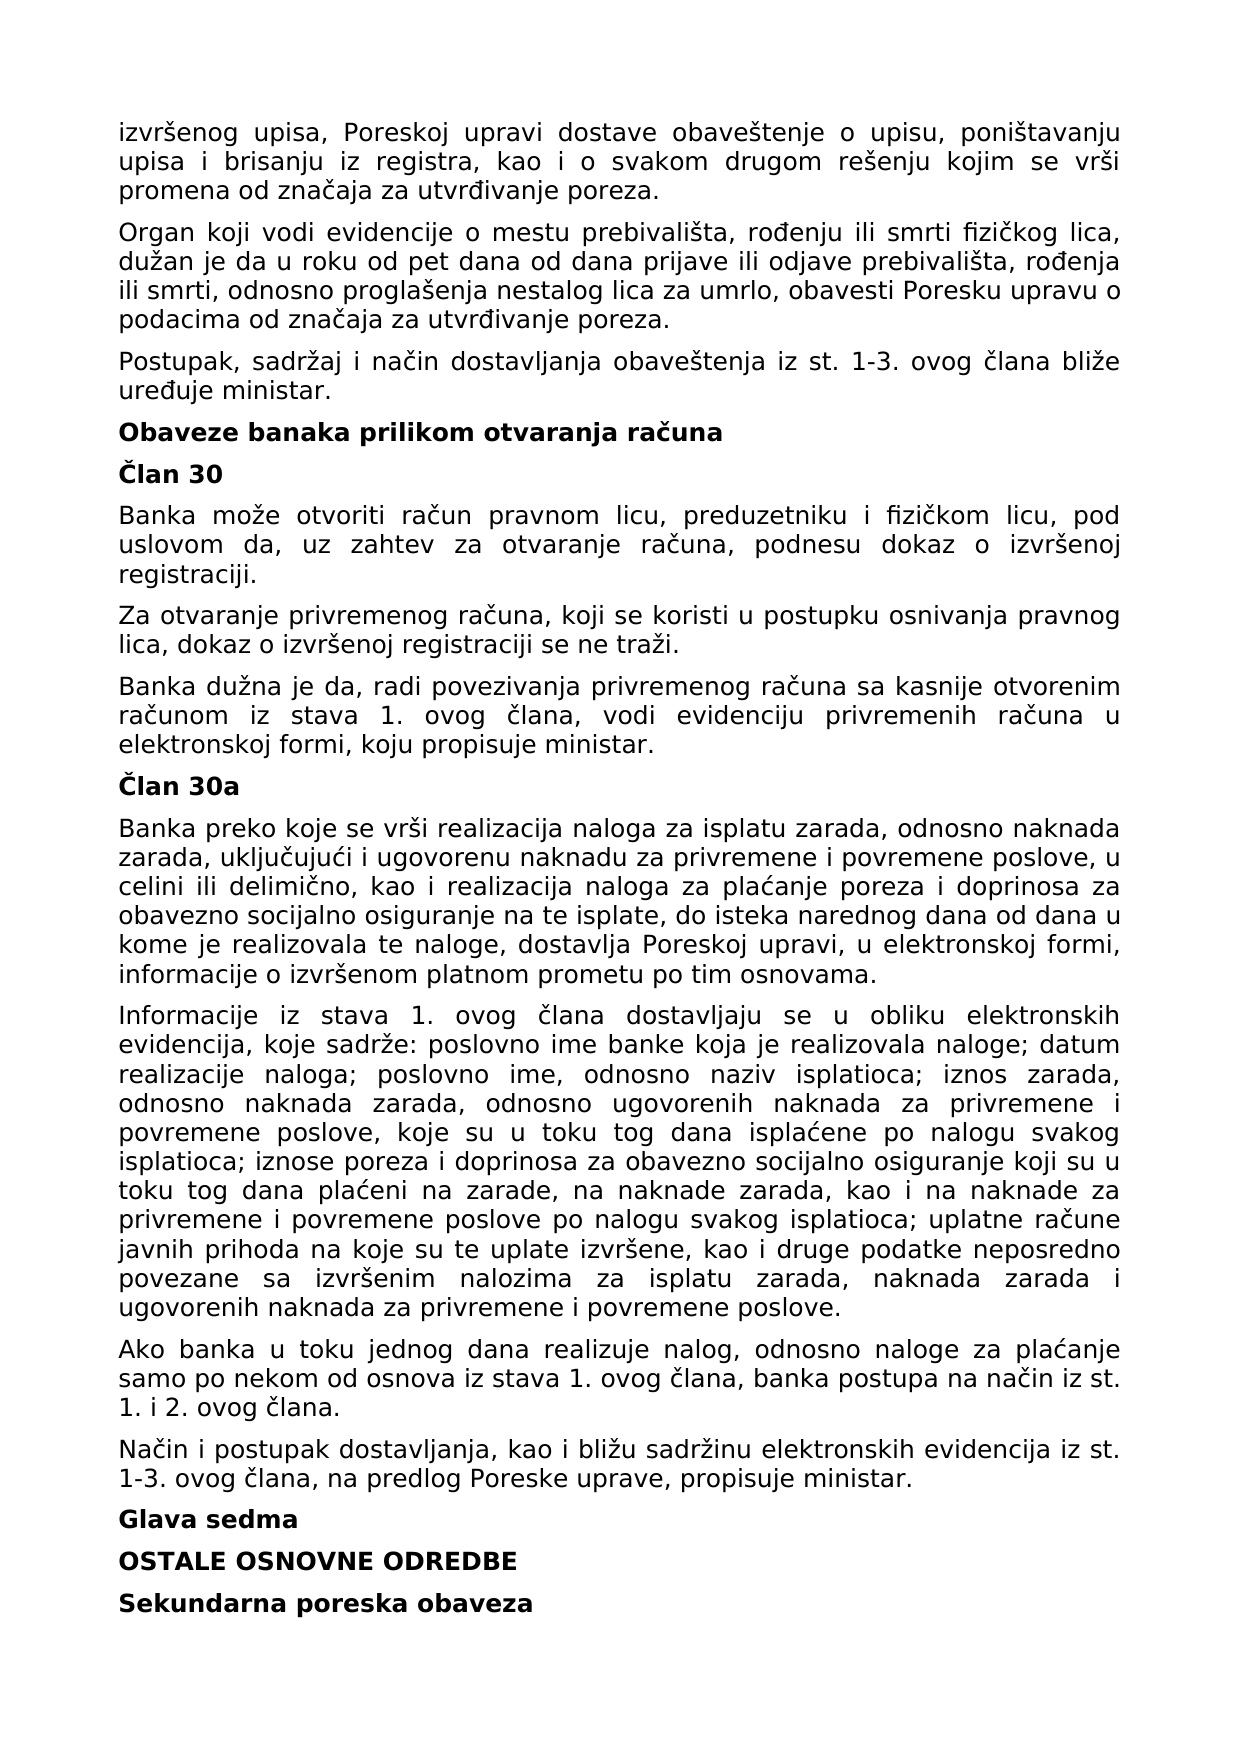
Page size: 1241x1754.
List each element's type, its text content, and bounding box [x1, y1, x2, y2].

text Način i postupak dostavljanja, kao i bližu sadržinu elektronskih evidencija iz st. 1-3. ovog člana, na predlog Poreske uprave, propisuje ministar. [118, 1435, 1122, 1493]
text izvršenog upisa, Poreskoj upravi dostave obaveštenje o upisu, poništavanju upisa i brisanju iz registra, kao i o svakom drugom rešenju kojim se vrši promena od značaja za utvrđivanje poreza. [118, 118, 1122, 206]
text Banka preko koje se vrši realizacija naloga za isplatu zarada, odnosno naknada zarada, uključujući i ugovorenu naknadu za privremene i povremene poslove, u celini ili delimično, kao i realizacija naloga za plaćanje poreza i doprinosa za obavezno socijalno osiguranje na te isplate, do isteka narednog dana od dana u kome je realizovala te naloge, dostavlja Poreskoj upravi, u elektronskoj formi, informacije o izvršenom platnom prometu po tim osnovama. [118, 814, 1122, 989]
text Sekundarna poreska obaveza [118, 1589, 1122, 1618]
text Organ koji vodi evidencije o mestu prebivališta, rođenju ili smrti fizičkog lica, dužan je da u roku od pet dana od dana prijave ili odjave prebivališta, rođenja ili smrti, odnosno proglašenja nestalog lica za umrlo, obavesti Poresku upravu o podacima od značaja za utvrđivanje poreza. [118, 218, 1122, 335]
text Banka dužna je da, radi povezivanja privremenog računa sa kasnije otvorenim računom iz stava 1. ovog člana, vodi evidenciju privremenih računa u elektronskoj formi, koju propisuje ministar. [118, 672, 1122, 760]
text Obaveze banaka prilikom otvaranja računa [118, 418, 1122, 447]
text Ako banka u toku jednog dana realizuje nalog, odnosno naloge za plaćanje samo po nekom od osnova iz stava 1. ovog člana, banka postupa na način iz st. 1. i 2. ovog člana. [118, 1335, 1122, 1422]
text Banka može otvoriti račun pravnom licu, preduzetniku i fizičkom licu, pod uslovom da, uz zahtev za otvaranje računa, podnesu dokaz o izvršenoj registraciji. [118, 501, 1122, 589]
text Informacije iz stava 1. ovog člana dostavljaju se u obliku elektronskih evidencija, koje sadrže: poslovno ime banke koja je realizovala naloge; datum realizacije naloga; poslovno ime, odnosno naziv isplatioca; iznos zarada, odnosno naknada zarada, odnosno ugovorenih naknada za privremene i povremene poslove, koje su u toku tog dana isplaćene po nalogu svakog isplatioca; iznose poreza i doprinosa za obavezno socijalno osiguranje koji su u toku tog dana plaćeni na zarade, na naknade zarada, kao i na naknade za privremene i povremene poslove po nalogu svakog isplatioca; uplatne račune javnih prihoda na koje su te uplate izvršene, kao i druge podatke neposredno povezane sa izvršenim nalozima za isplatu zarada, naknada zarada i ugovorenih naknada za privremene i povremene poslove. [118, 1001, 1122, 1322]
text Glava sedma [118, 1506, 1122, 1535]
text Za otvaranje privremenog računa, koji se koristi u postupku osnivanja pravnog lica, dokaz o izvršenoj registraciji se ne traži. [118, 601, 1122, 660]
text Postupak, sadržaj i način dostavljanja obaveštenja iz st. 1-3. ovog člana bliže uređuje ministar. [118, 347, 1122, 406]
text OSTALE OSNOVNE ODREDBE [118, 1547, 1122, 1576]
text Član 30 [118, 460, 1122, 489]
text Član 30a [118, 772, 1122, 801]
